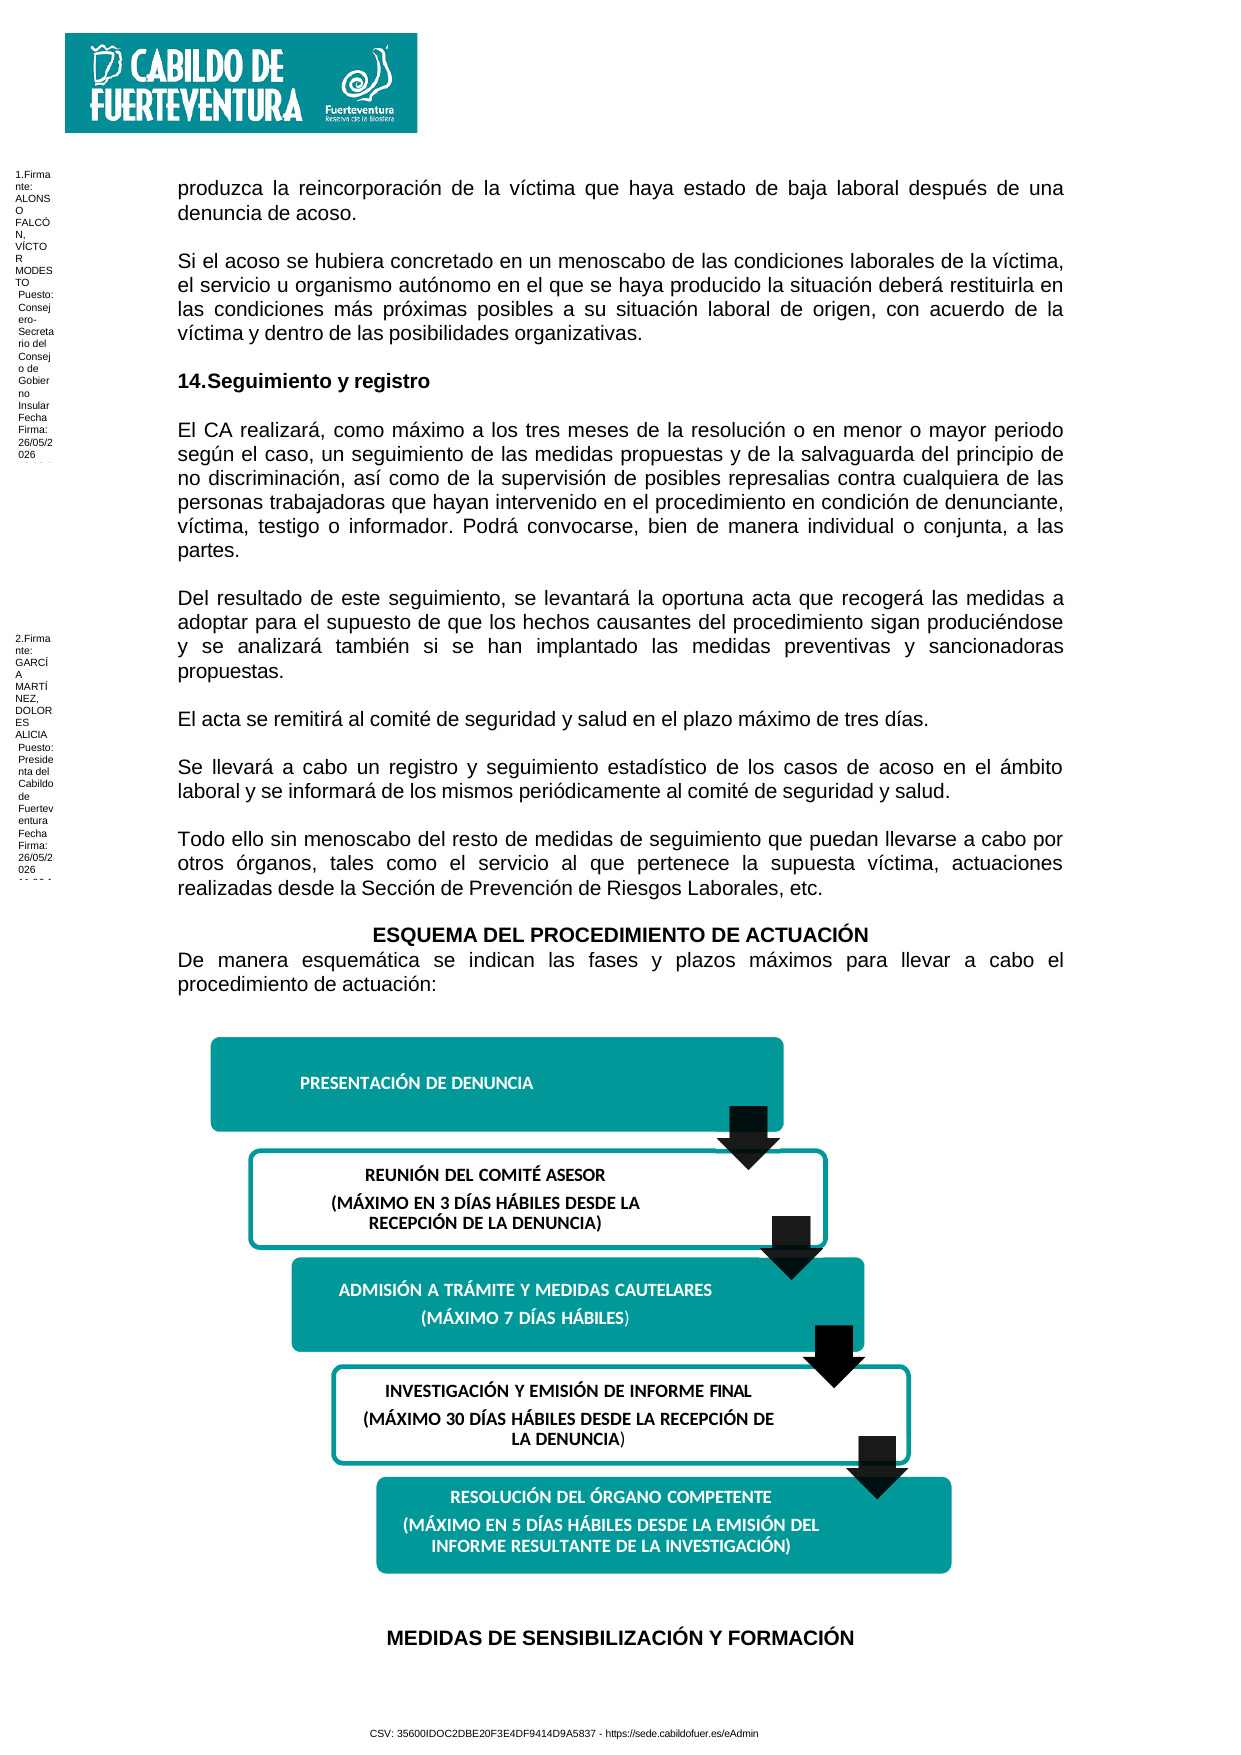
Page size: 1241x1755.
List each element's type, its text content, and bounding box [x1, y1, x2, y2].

text De manera esquemática se indican las fases y plazos máximos para llevar a cabo el procedimiento de actuación: [177, 947, 1064, 996]
list Seguimiento y registro [177, 369, 1078, 393]
text Todo ello sin menoscabo del resto de medidas de seguimiento que puedan llevarse a cabo por otros órganos, tales como el servicio al que pertenece la supuesta víctima, actuaciones realizadas desde la Sección de Prevención de Riesgos Laborales, etc. [177, 827, 1064, 899]
text Si el acoso se hubiera concretado en un menoscabo de las condiciones laborales de la víctima, el servicio u organismo autónomo en el que se haya producido la situación deberá restituirla en las condiciones más próximas posibles a su situación laboral de origen, con acuerdo de la víctima y dentro de las posibilidades organizativas. [177, 249, 1064, 345]
text [13, 631, 54, 879]
text Del resultado de este seguimiento, se levantará la oportuna acta que recogerá las medidas a adoptar para el supuesto de que los hechos causantes del procedimiento sigan produciéndose y se analizará también si se han implantado las medidas preventivas y sancionadoras propuestas. [177, 586, 1064, 682]
text 2.Firmante: GARCÍA MARTÍNEZ, DOLORES ALICIA [15, 633, 54, 741]
text Puesto: Presidenta del Cabildo de Fuerteventura Fecha Firma: 26/05/2026 11:06:13 [18, 741, 54, 879]
text 1.Firmante: ALONSO FALCÓN, VÍCTOR MODESTO [15, 169, 54, 288]
text Se llevará a cabo un registro y seguimiento estadístico de los casos de acoso en el ámbito laboral y se informará de los mismos periódicamente al comité de seguridad y salud. [177, 754, 1064, 803]
subtitle MEDIDAS DE SENSIBILIZACIÓN Y FORMACIÓN [177, 1626, 1064, 1650]
text Puesto: Consejero-Secretario del Consejo de Gobierno Insular Fecha Firma: 26/05/2026 10:28:08 [18, 289, 54, 463]
text produzca la reincorporación de la víctima que haya estado de baja laboral después de una denuncia de acoso. [177, 176, 1064, 224]
subtitle ESQUEMA DEL PROCEDIMIENTO DE ACTUACIÓN [177, 923, 1064, 947]
text [13, 167, 54, 463]
text El CA realizará, como máximo a los tres meses de la resolución o en menor o mayor periodo según el caso, un seguimiento de las medidas propuestas y de la salvaguarda del principio de no discriminación, así como de la supervisión de posibles represalias contra cualquiera de las personas trabajadoras que hayan intervenido en el procedimiento en condición de denunciante, víctima, testigo o informador. Podrá convocarse, bien de manera individual o conjunta, a las partes. [177, 417, 1064, 562]
text El acta se remitirá al comité de seguridad y salud en el plazo máximo de tres días. [177, 707, 1078, 731]
